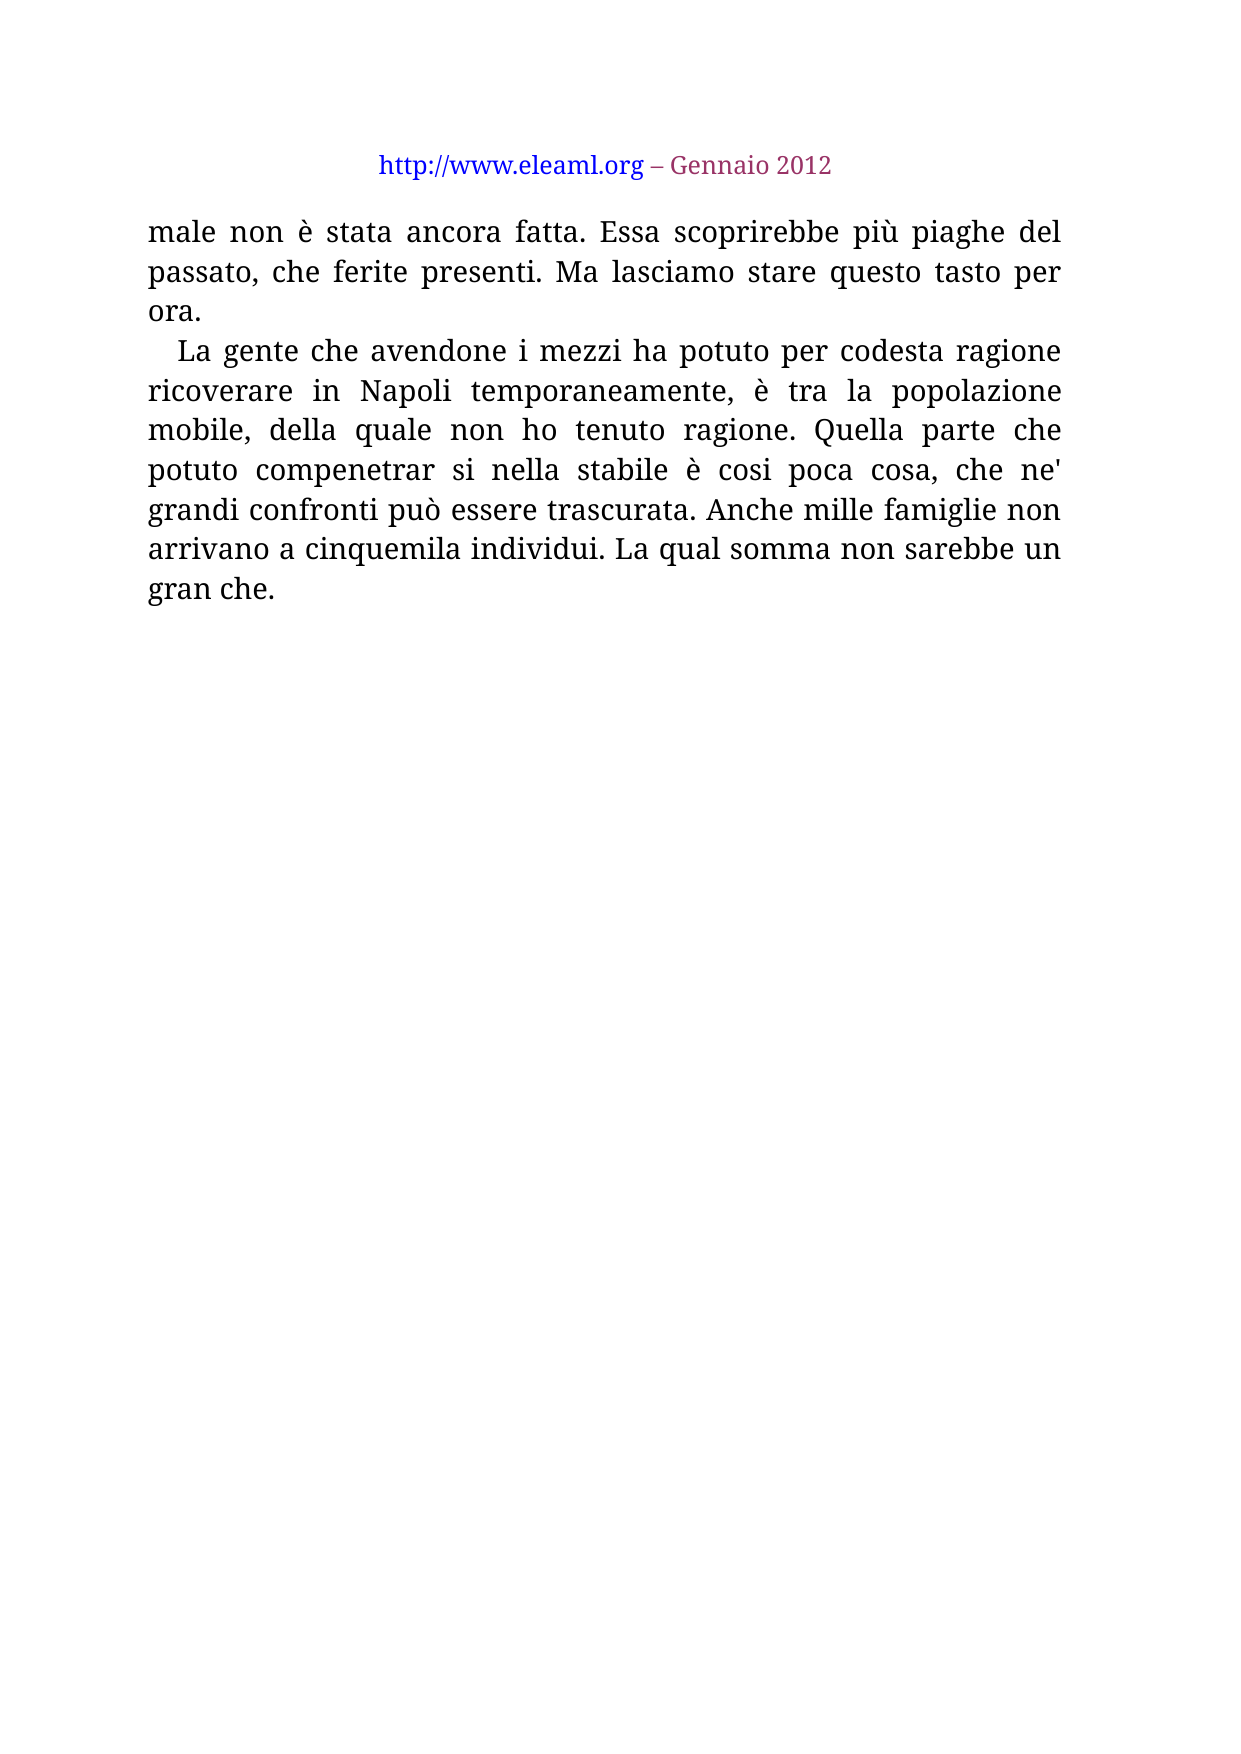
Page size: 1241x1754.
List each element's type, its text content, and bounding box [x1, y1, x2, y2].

text La gente che avendone i mezzi ha potuto per codesta ragione ricoverare in Napoli temporaneamente, è tra la popolazione mobile, della quale non ho tenuto ragione. Quella parte che potuto compenetrar si nella stabile è cosi poca cosa, che ne' grandi confronti può essere trascurata. Anche mille famiglie non arrivano a cinquemila individui. La qual somma non sarebbe un gran che. [148, 330, 1063, 608]
text male non è stata ancora fatta. Essa scoprirebbe più piaghe del passato, che ferite presenti. Ma lasciamo stare questo tasto per ora. [148, 211, 1063, 330]
